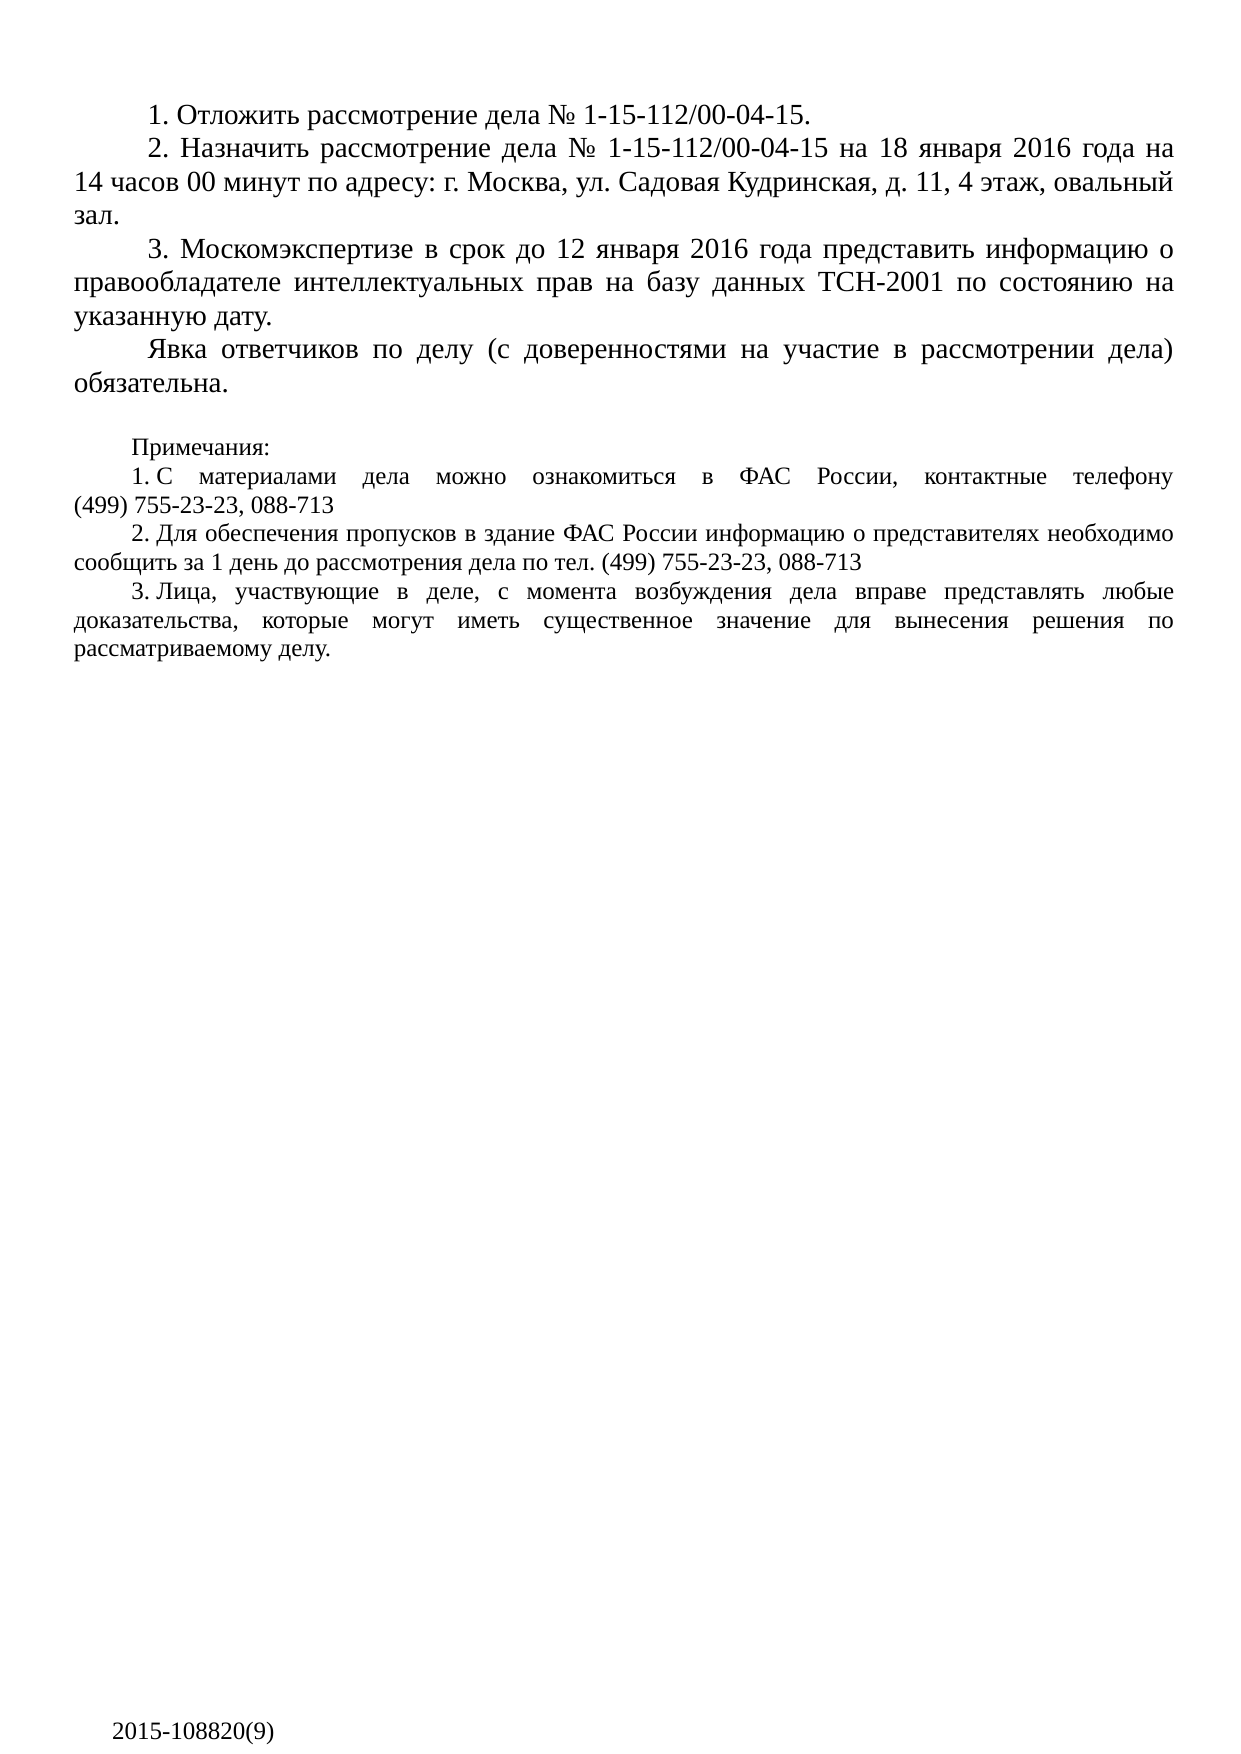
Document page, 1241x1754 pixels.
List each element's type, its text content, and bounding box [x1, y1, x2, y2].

text 2. Для обеспечения пропусков в здание ФАС России информацию о представителях необходимо сообщить за 1 день до рассмотрения дела по тел. (499) 755-23-23, 088-713 [73, 518, 1175, 576]
text 2. Назначить рассмотрение дела № 1-15-112/00-04-15 на 18 января 2016 года на 14 часов 00 минут по адресу: г. Москва, ул. Садовая Кудринская, д. 11, 4 этаж, овальный зал. [73, 130, 1175, 231]
text 1. Отложить рассмотрение дела № 1-15-112/00-04-15. [73, 97, 1175, 130]
text Явка ответчиков по делу (с доверенностями на участие в рассмотрении дела) обязательна. [73, 332, 1175, 399]
text 3. Лица, участвующие в деле, с момента возбуждения дела вправе представлять любые доказательства, которые могут иметь существенное значение для вынесения решения по рассматриваемому делу. [73, 576, 1175, 662]
text Примечания: [73, 432, 1175, 461]
text 1. С материалами дела можно ознакомиться в ФАС России, контактные телефону (499) 755-23-23, 088-713 [73, 461, 1175, 518]
text 3. Москомэкспертизе в срок до 12 января 2016 года представить информацию о правообладателе интеллектуальных прав на базу данных ТСН-2001 по состоянию на указанную дату. [73, 231, 1175, 332]
